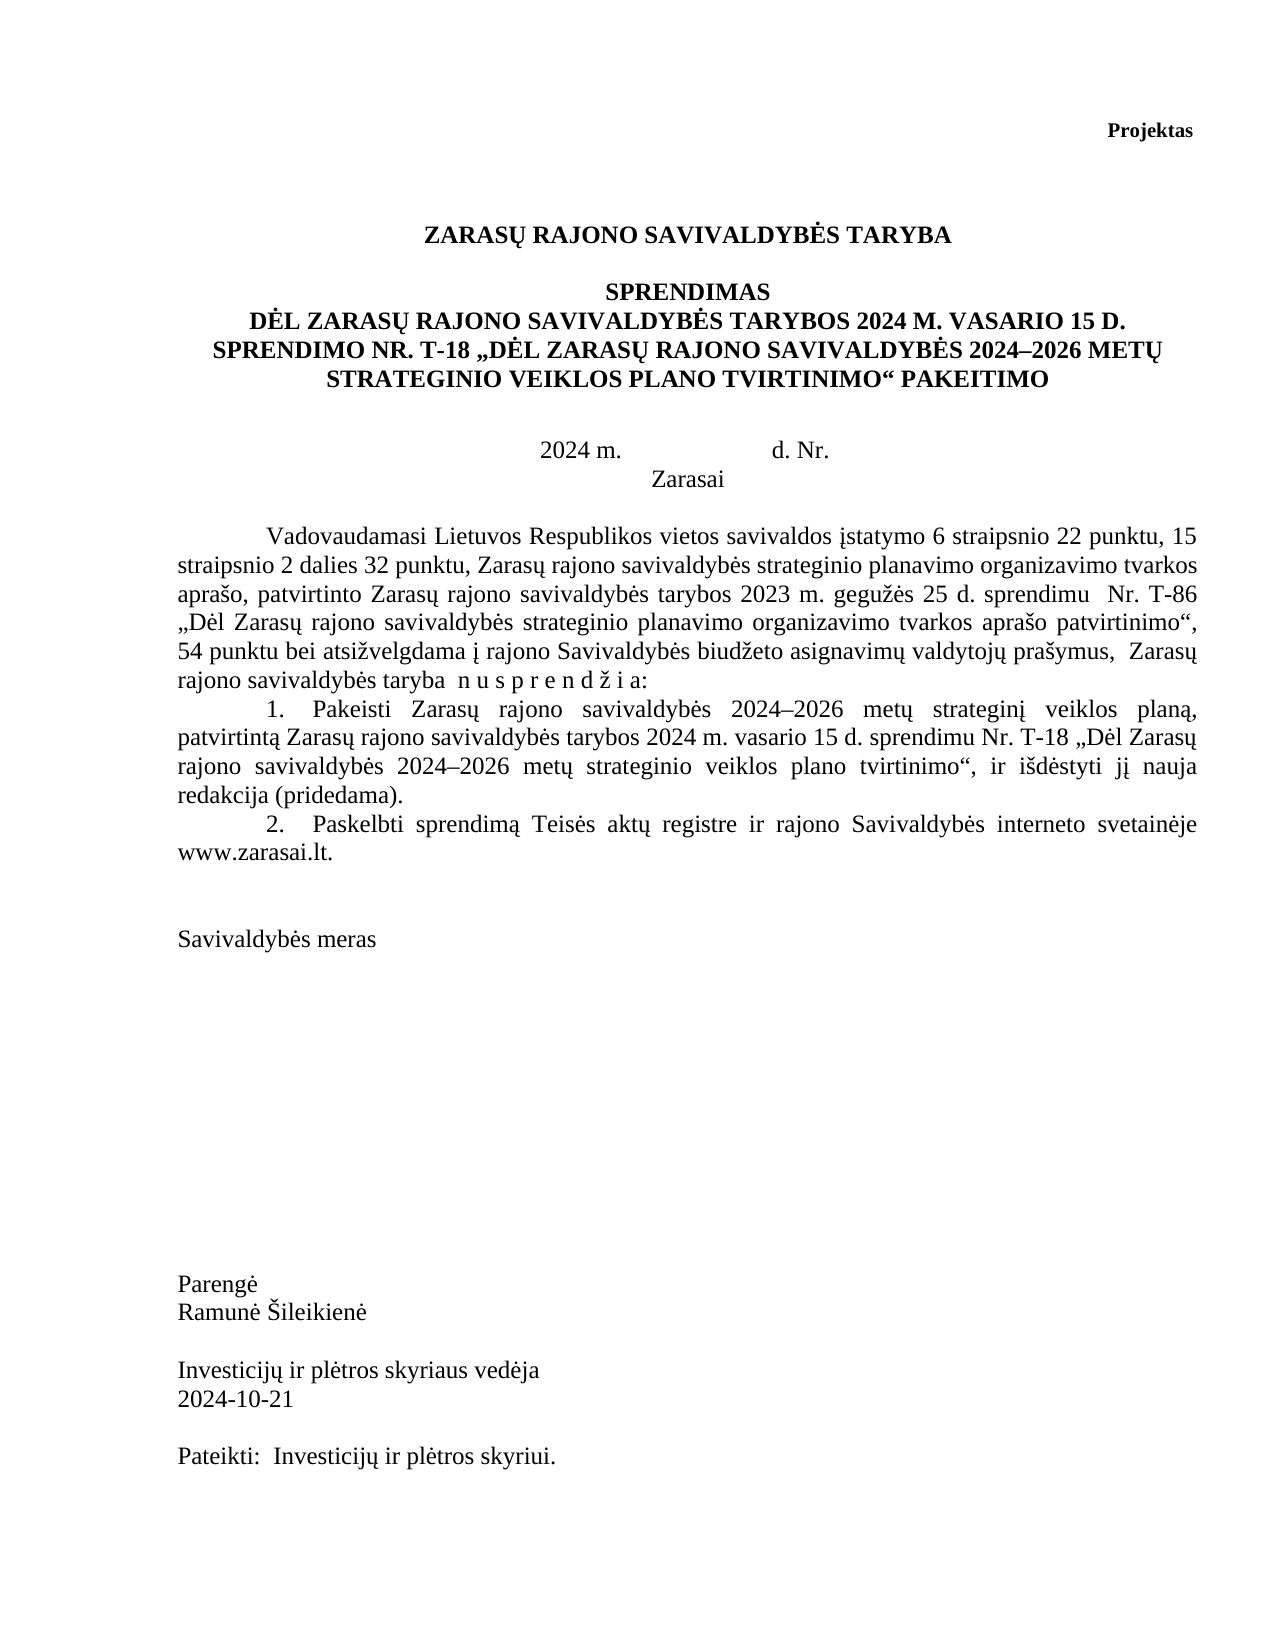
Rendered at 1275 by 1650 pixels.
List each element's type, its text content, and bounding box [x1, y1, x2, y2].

text Pateikti: Investicijų ir plėtros skyriui. [177, 1441, 1198, 1470]
table_cell [177, 421, 1198, 435]
table_header [177, 191, 1198, 220]
table_cell SPRENDIMAS [177, 278, 1198, 306]
table_cell Zarasų rajono savivaldybės TARYBA [177, 220, 1198, 249]
text Projektas [177, 118, 1198, 142]
table_header [783, 924, 1198, 952]
table_cell [177, 249, 686, 277]
text Ramunė Šileikienė [177, 1297, 1198, 1326]
table_cell DĖL ZARASŲ RAJONO SAVIVALDYBĖS TARYBOS 2024 M. VASARIO 15 D. SPRENDIMO NR. T-18 „DĖL ZARASŲ RAJONO SAVIVALDYBĖS 2024–2026 METŲ STRATEGINIO VEIKLOS PLANO TVIRTINIMO“ PAKEITIMO [177, 306, 1198, 421]
text Investicijų ir plėtros skyriaus vedėja [177, 1355, 1198, 1384]
text 2024-10-21 [177, 1384, 1198, 1412]
table_header [611, 924, 783, 952]
text 1. Pakeisti Zarasų rajono savivaldybės 2024–2026 metų strateginį veiklos planą, patvirtintą Zarasų rajono savivaldybės tarybos 2024 m. vasario 15 d. sprendimu Nr. T-18 „Dėl Zarasų rajono savivaldybės 2024–2026 metų strateginio veiklos plano tvirtinimo“, ir išdėstyti jį nauja redakcija (pridedama). [177, 694, 1198, 809]
text 2. Paskelbti sprendimą Teisės aktų registre ir rajono Savivaldybės interneto svetainėje www.zarasai.lt. [177, 809, 1198, 866]
table_cell 2024 m. d. Nr. [177, 435, 1198, 464]
table_cell [686, 249, 1198, 277]
text Parengė [177, 1269, 1198, 1297]
table_cell Zarasai [177, 464, 1198, 492]
table_header Savivaldybės meras [177, 924, 611, 952]
text Vadovaudamasi Lietuvos Respublikos vietos savivaldos įstatymo 6 straipsnio 22 punktu, 15 straipsnio 2 dalies 32 punktu, Zarasų rajono savivaldybės strateginio planavimo organizavimo tvarkos aprašo, patvirtinto Zarasų rajono savivaldybės tarybos 2023 m. gegužės 25 d. sprendimu Nr. T-86 „Dėl Zarasų rajono savivaldybės strateginio planavimo organizavimo tvarkos aprašo patvirtinimo“, 54 punktu bei atsižvelgdama į rajono Savivaldybės biudžeto asignavimų valdytojų prašymus, Zarasų rajono savivaldybės taryba n u s p r e n d ž i a: [177, 521, 1198, 694]
